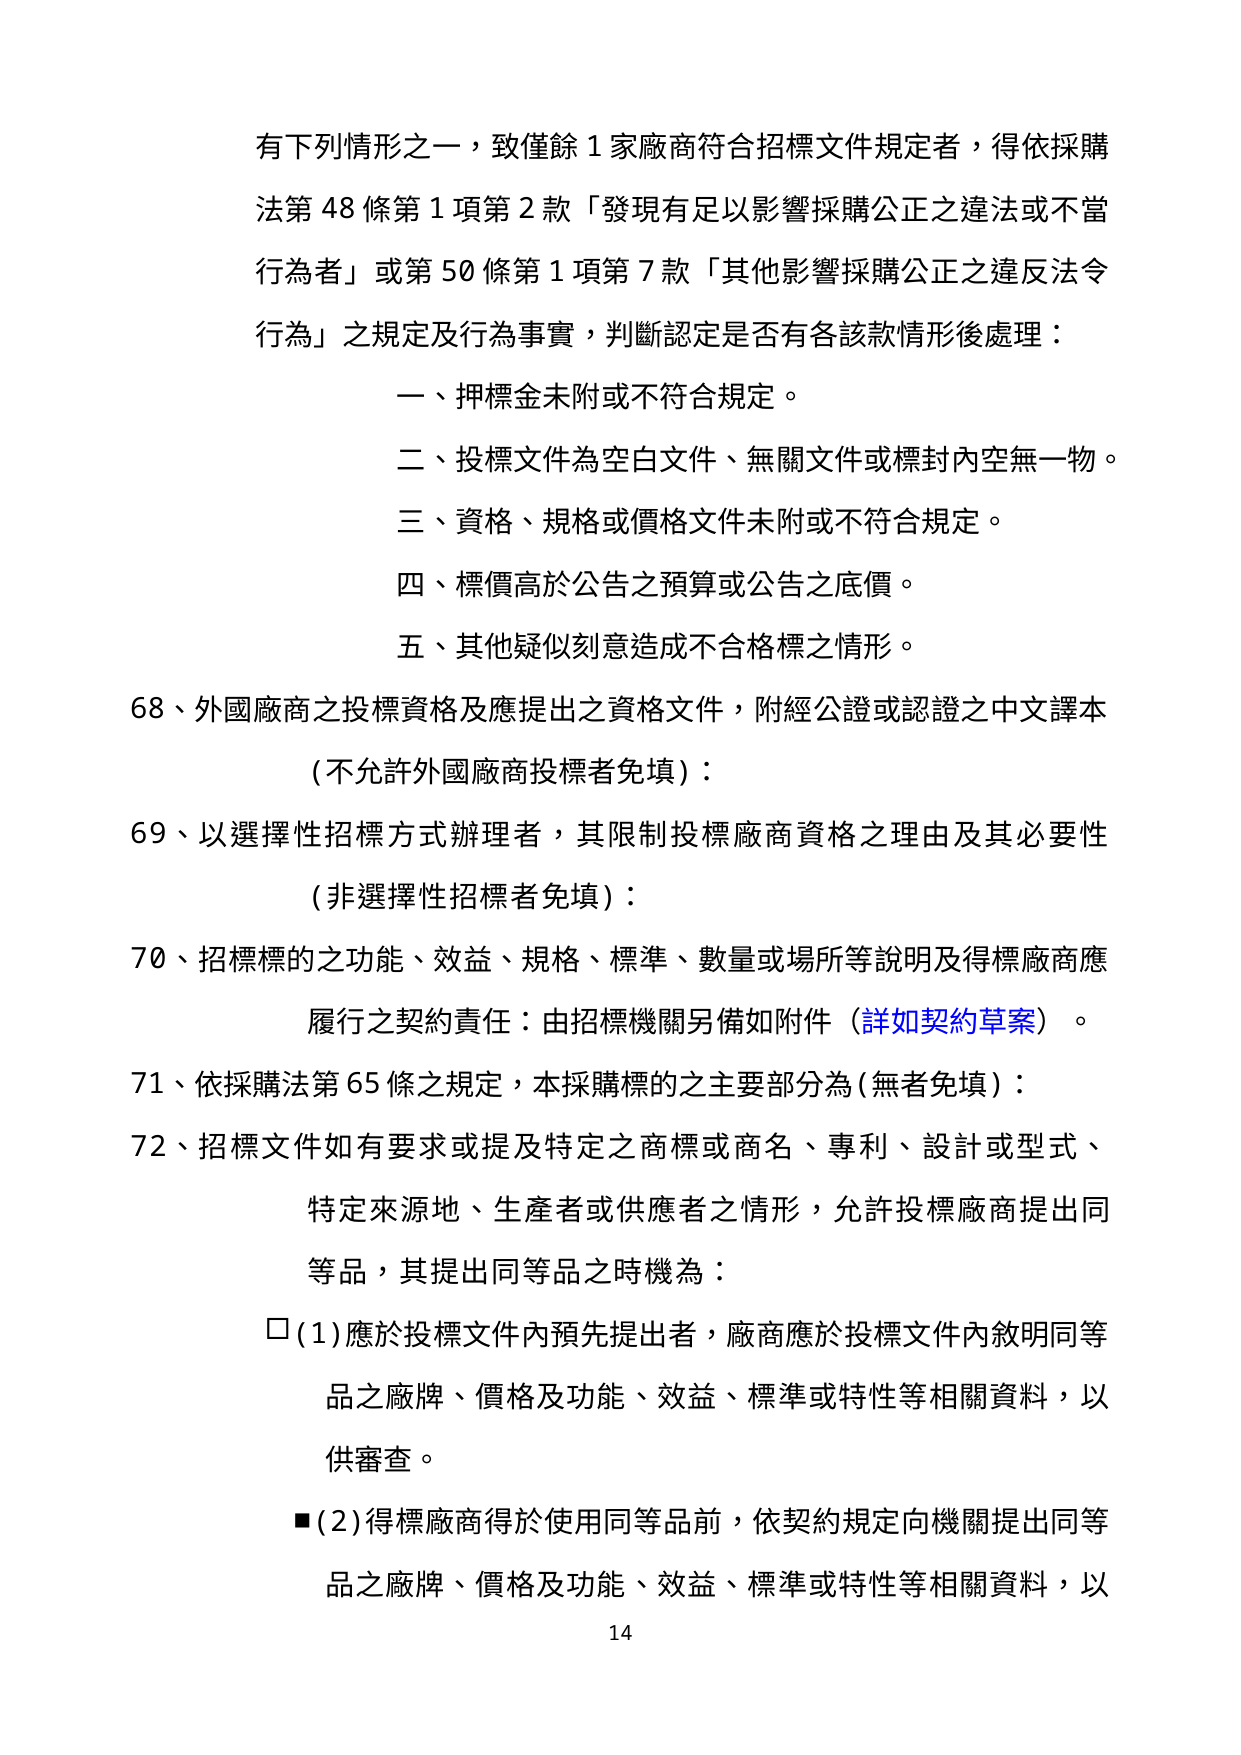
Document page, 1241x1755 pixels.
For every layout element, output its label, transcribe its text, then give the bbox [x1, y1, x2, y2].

text 有下列情形之一，致僅餘1家廠商符合招標文件規定者，得依採購法第48條第1項第2款「發現有足以影響採購公正之違法或不當行為者」或第50條第1項第7款「其他影響採購公正之違反法令行為」之規定及行為事實，判斷認定是否有各該款情形後處理： [255, 103, 1110, 353]
list 以選擇性招標方式辦理者，其限制投標廠商資格之理由及其必要性(非選擇性招標者免填)： [130, 791, 1110, 916]
list 依採購法第65條之規定，本採購標的之主要部分為(無者免填)： [130, 1041, 1110, 1103]
text 二、投標文件為空白文件、無關文件或標封內空無一物。 [397, 416, 1110, 478]
text 三、資格、規格或價格文件未附或不符合規定。 [397, 478, 1110, 541]
list 外國廠商之投標資格及應提出之資格文件，附經公證或認證之中文譯本(不允許外國廠商投標者免填)： [130, 666, 1110, 791]
list 招標標的之功能、效益、規格、標準、數量或場所等說明及得標廠商應履行之契約責任：由招標機關另備如附件（詳如契約草案）。 [130, 916, 1110, 1041]
text ■(2)得標廠商得於使用同等品前，依契約規定向機關提出同等品之廠牌、價格及功能、效益、標準或特性等相關資料，以 [130, 1478, 1110, 1603]
list 招標文件如有要求或提及特定之商標或商名、專利、設計或型式、特定來源地、生產者或供應者之情形，允許投標廠商提出同等品，其提出同等品之時機為： [130, 1103, 1110, 1291]
text 四、標價高於公告之預算或公告之底價。 [397, 541, 1110, 603]
text (1)應於投標文件內預先提出者，廠商應於投標文件內敘明同等品之廠牌、價格及功能、效益、標準或特性等相關資料，以供審查。 [130, 1291, 1110, 1478]
text 五、其他疑似刻意造成不合格標之情形。 [397, 603, 1110, 666]
text 一、押標金未附或不符合規定。 [397, 353, 1110, 416]
